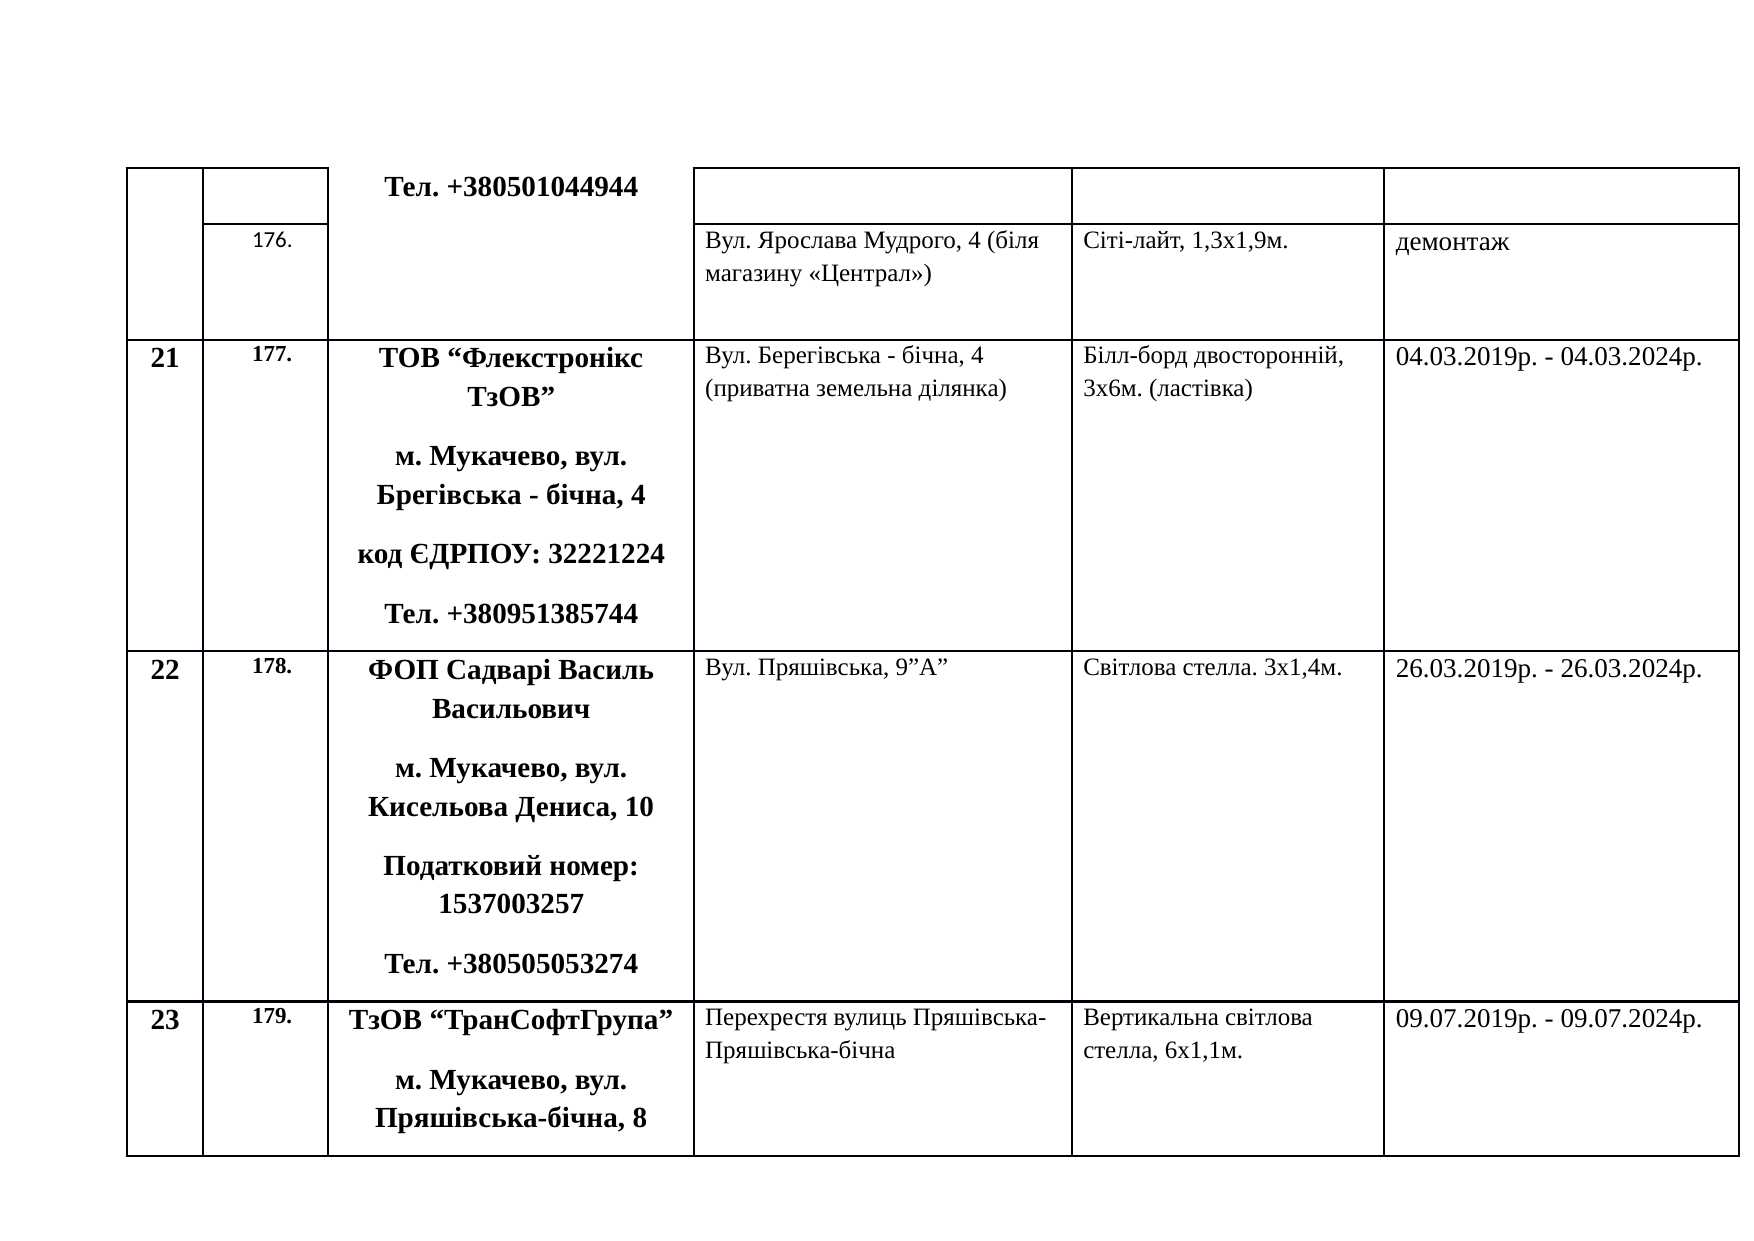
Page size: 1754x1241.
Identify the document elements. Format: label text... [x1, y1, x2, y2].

table_cell Вертикальна світлова стелла, 6х1,1м. [1073, 1003, 1383, 1155]
table_cell [329, 223, 693, 338]
table_cell [204, 652, 327, 1000]
table_cell ТзОВ “ТранСофтГрупа” м. Мукачево, вул. Пряшівська-бічна, 8 [329, 1003, 693, 1155]
table_cell Вул. Ярослава Мудрого, 4 (біля магазину «Централ») [695, 225, 1071, 338]
table_cell Вул. Берегівська - бічна, 4 (приватна земельна ділянка) [695, 341, 1071, 650]
table_cell Тел. +380501044944 [329, 167, 693, 223]
table_cell 23 [128, 1003, 202, 1155]
table_cell [695, 169, 1071, 223]
table_cell Сіті-лайт, 1,3х1,9м. [1073, 225, 1383, 338]
table_cell Світлова стелла. 3х1,4м. [1073, 652, 1383, 1000]
table_cell [204, 1003, 327, 1155]
table_cell Вул. Пряшівська, 9”А” [695, 652, 1071, 1000]
table_cell 21 [128, 341, 202, 650]
table_cell Білл-борд двосторонній, 3х6м. (ластівка) [1073, 341, 1383, 650]
table_cell [128, 169, 202, 338]
table_cell 09.07.2019р. - 09.07.2024р. [1385, 1003, 1738, 1155]
table_cell Перехрестя вулиць Пряшівська-Пряшівська-бічна [695, 1003, 1071, 1155]
table_cell демонтаж [1385, 225, 1738, 338]
table_cell [204, 341, 327, 650]
table_cell [1385, 169, 1738, 223]
table_cell 04.03.2019р. - 04.03.2024р. [1385, 341, 1738, 650]
table_cell 26.03.2019р. - 26.03.2024р. [1385, 652, 1738, 1000]
table_cell 22 [128, 652, 202, 1000]
table_cell ФОП Садварі Василь Васильович м. Мукачево, вул. Кисельова Дениса, 10 Податковий номер: 1537003257 Тел. +380505053274 [329, 652, 693, 1000]
table_cell [204, 169, 327, 223]
table_cell ТОВ “Флекстронікс ТзОВ” м. Мукачево, вул. Брегівська - бічна, 4 код ЄДРПОУ: 32221224 Тел. +380951385744 [329, 341, 693, 650]
table_cell [1073, 169, 1383, 223]
table_cell [204, 225, 327, 338]
